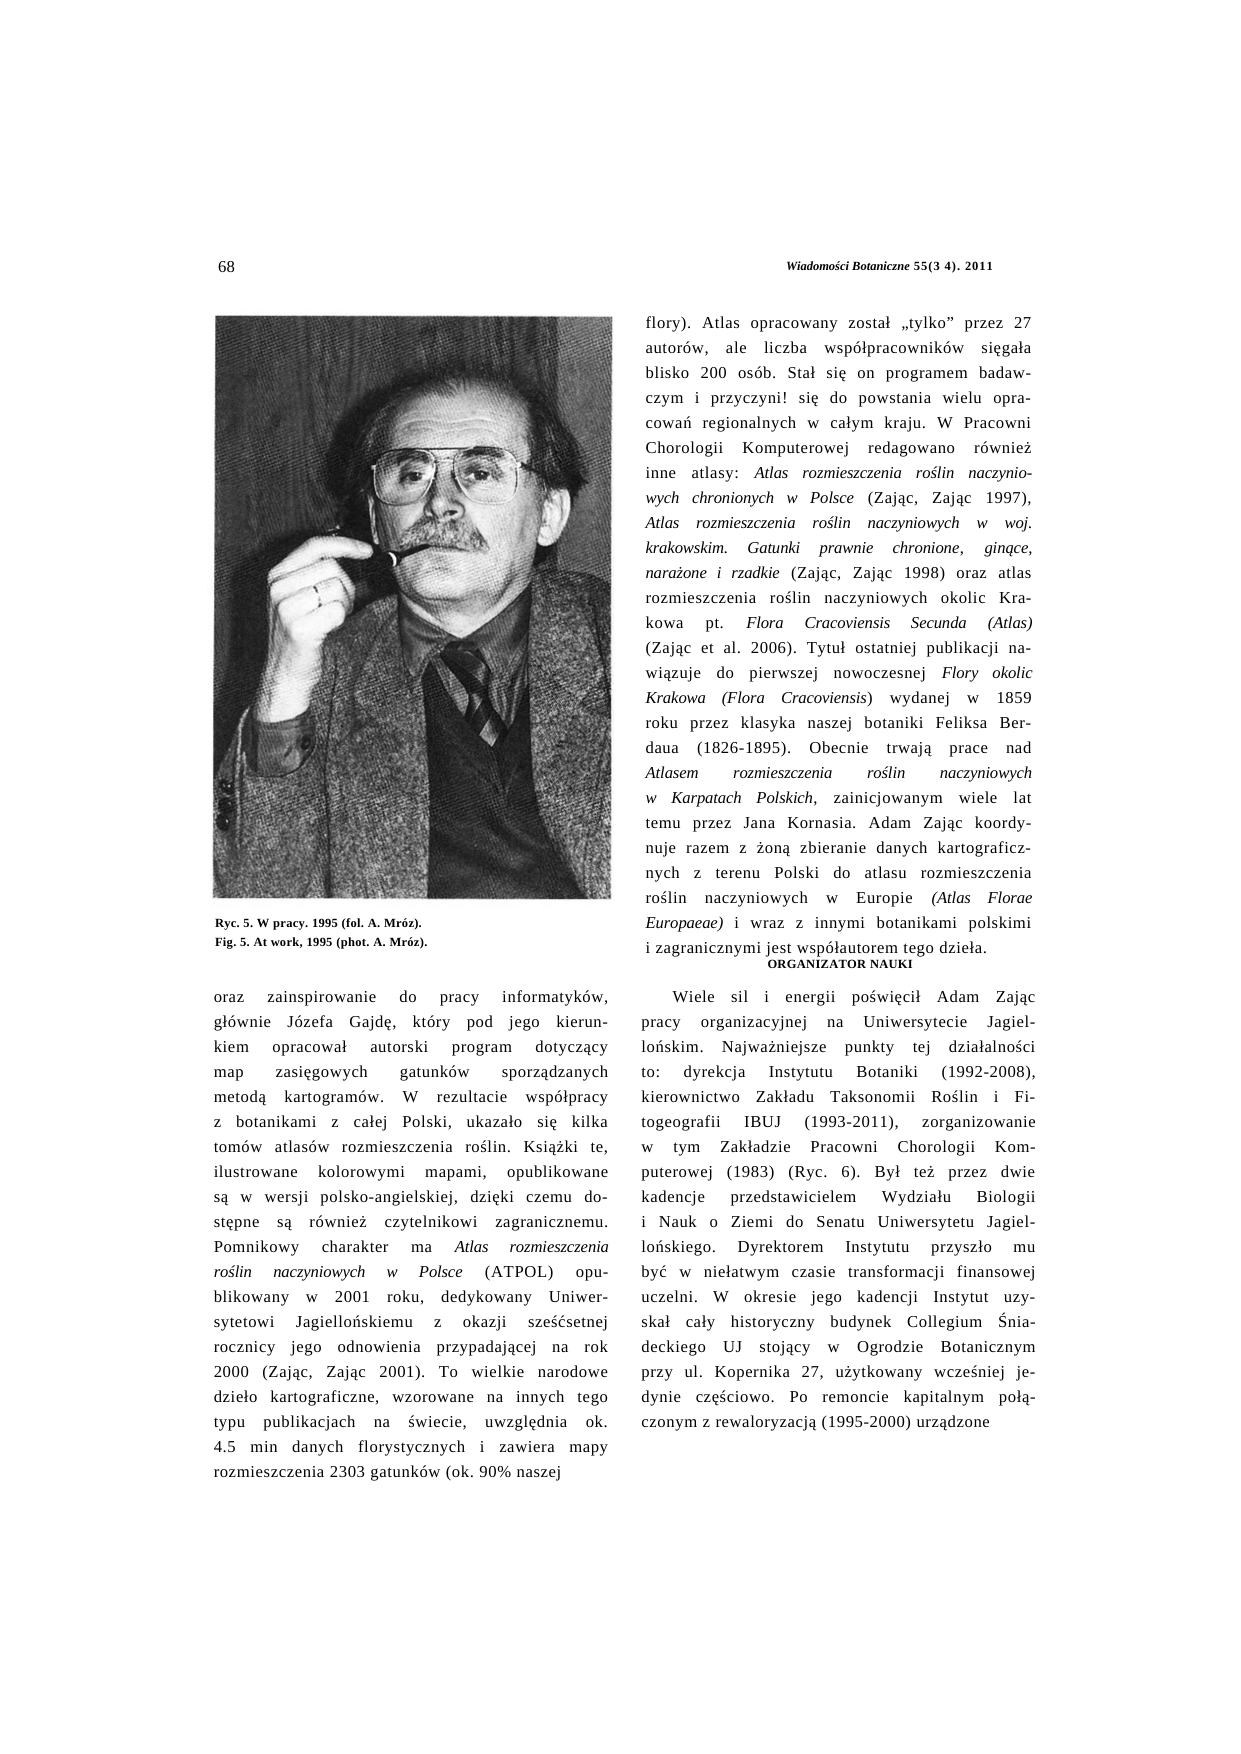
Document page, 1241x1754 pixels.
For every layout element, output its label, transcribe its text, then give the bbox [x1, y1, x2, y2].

text Wiadomości Botaniczne 55(3 4). 2011 [786, 260, 993, 273]
text Wiele sil i energii poświęcił Adam Zając pracy organizacyjnej na Uniwersytecie Jagiel- lońskim. Najważniejsze punkty tej działalności to: dyrekcja Instytutu Botaniki (1992-2008), kierownictwo Zakładu Taksonomii Roślin i Fi- togeografii IBUJ (1993-2011), zorganizowanie w tym Zakładzie Pracowni Chorologii Kom- puterowej (1983) (Ryc. 6). Był też przez dwie kadencje przedstawicielem Wydziału Biologii i Nauk o Ziemi do Senatu Uniwersytetu Jagiel- lońskiego. Dyrektorem Instytutu przyszło mu być w niełatwym czasie transformacji finansowej uczelni. W okresie jego kadencji Instytut uzy- skał cały historyczny budynek Collegium Śnia- deckiego UJ stojący w Ogrodzie Botanicznym przy ul. Kopernika 27, użytkowany wcześniej je- dynie częściowo. Po remoncie kapitalnym połą- czonym z rewaloryzacją (1995-2000) urządzone [641, 983, 1037, 1433]
text Fig. 5. At work, 1995 (phot. A. Mróz). [215, 936, 474, 948]
text ORGANIZATOR NAUKI [641, 958, 1039, 971]
text Ryc. 5. W pracy. 1995 (fol. A. Mróz). [215, 918, 474, 930]
picture [207, 311, 614, 908]
text flory). Atlas opracowany został „tylko” przez 27 autorów, ale liczba współpracowników sięgała blisko 200 osób. Stał się on programem badaw- czym i przyczyni! się do powstania wielu opra- cowań regionalnych w całym kraju. W Pracowni Chorologii Komputerowej redagowano również inne atlasy: Atlas rozmieszczenia roślin naczynio- wych chronionych w Polsce (Zając, Zając 1997), Atlas rozmieszczenia roślin naczyniowych w woj. krakowskim. Gatunki prawnie chronione, ginące, narażone i rzadkie (Zając, Zając 1998) oraz atlas rozmieszczenia roślin naczyniowych okolic Kra- kowa pt. Flora Cracoviensis Secunda (Atlas) (Zając et al. 2006). Tytuł ostatniej publikacji na- wiązuje do pierwszej nowoczesnej Flory okolic Krakowa (Flora Cracoviensis) wydanej w 1859 roku przez klasyka naszej botaniki Feliksa Ber- daua (1826-1895). Obecnie trwają prace nad Atlasem rozmieszczenia roślin naczyniowych w Karpatach Polskich, zainicjowanym wiele lat temu przez Jana Kornasia. Adam Zając koordy- nuje razem z żoną zbieranie danych kartograficz- nych z terenu Polski do atlasu rozmieszczenia roślin naczyniowych w Europie (Atlas Florae Europaeae) i wraz z innymi botanikami polskimi i zagranicznymi jest współautorem tego dzieła. [645, 308, 1032, 958]
text 68 [218, 259, 235, 276]
text oraz zainspirowanie do pracy informatyków, głównie Józefa Gajdę, który pod jego kierun- kiem opracował autorski program dotyczący map zasięgowych gatunków sporządzanych metodą kartogramów. W rezultacie współpracy z botanikami z całej Polski, ukazało się kilka tomów atlasów rozmieszczenia roślin. Książki te, ilustrowane kolorowymi mapami, opublikowane są w wersji polsko-angielskiej, dzięki czemu do- stępne są również czytelnikowi zagranicznemu. Pomnikowy charakter ma Atlas rozmieszczenia roślin naczyniowych w Polsce (ATPOL) opu- blikowany w 2001 roku, dedykowany Uniwer- sytetowi Jagiellońskiemu z okazji sześćsetnej rocznicy jego odnowienia przypadającej na rok 2000 (Zając, Zając 2001). To wielkie narodowe dzieło kartograficzne, wzorowane na innych tego typu publikacjach na świecie, uwzględnia ok. 4.5 min danych florystycznych i zawiera mapy rozmieszczenia 2303 gatunków (ok. 90% naszej [213, 983, 609, 1483]
